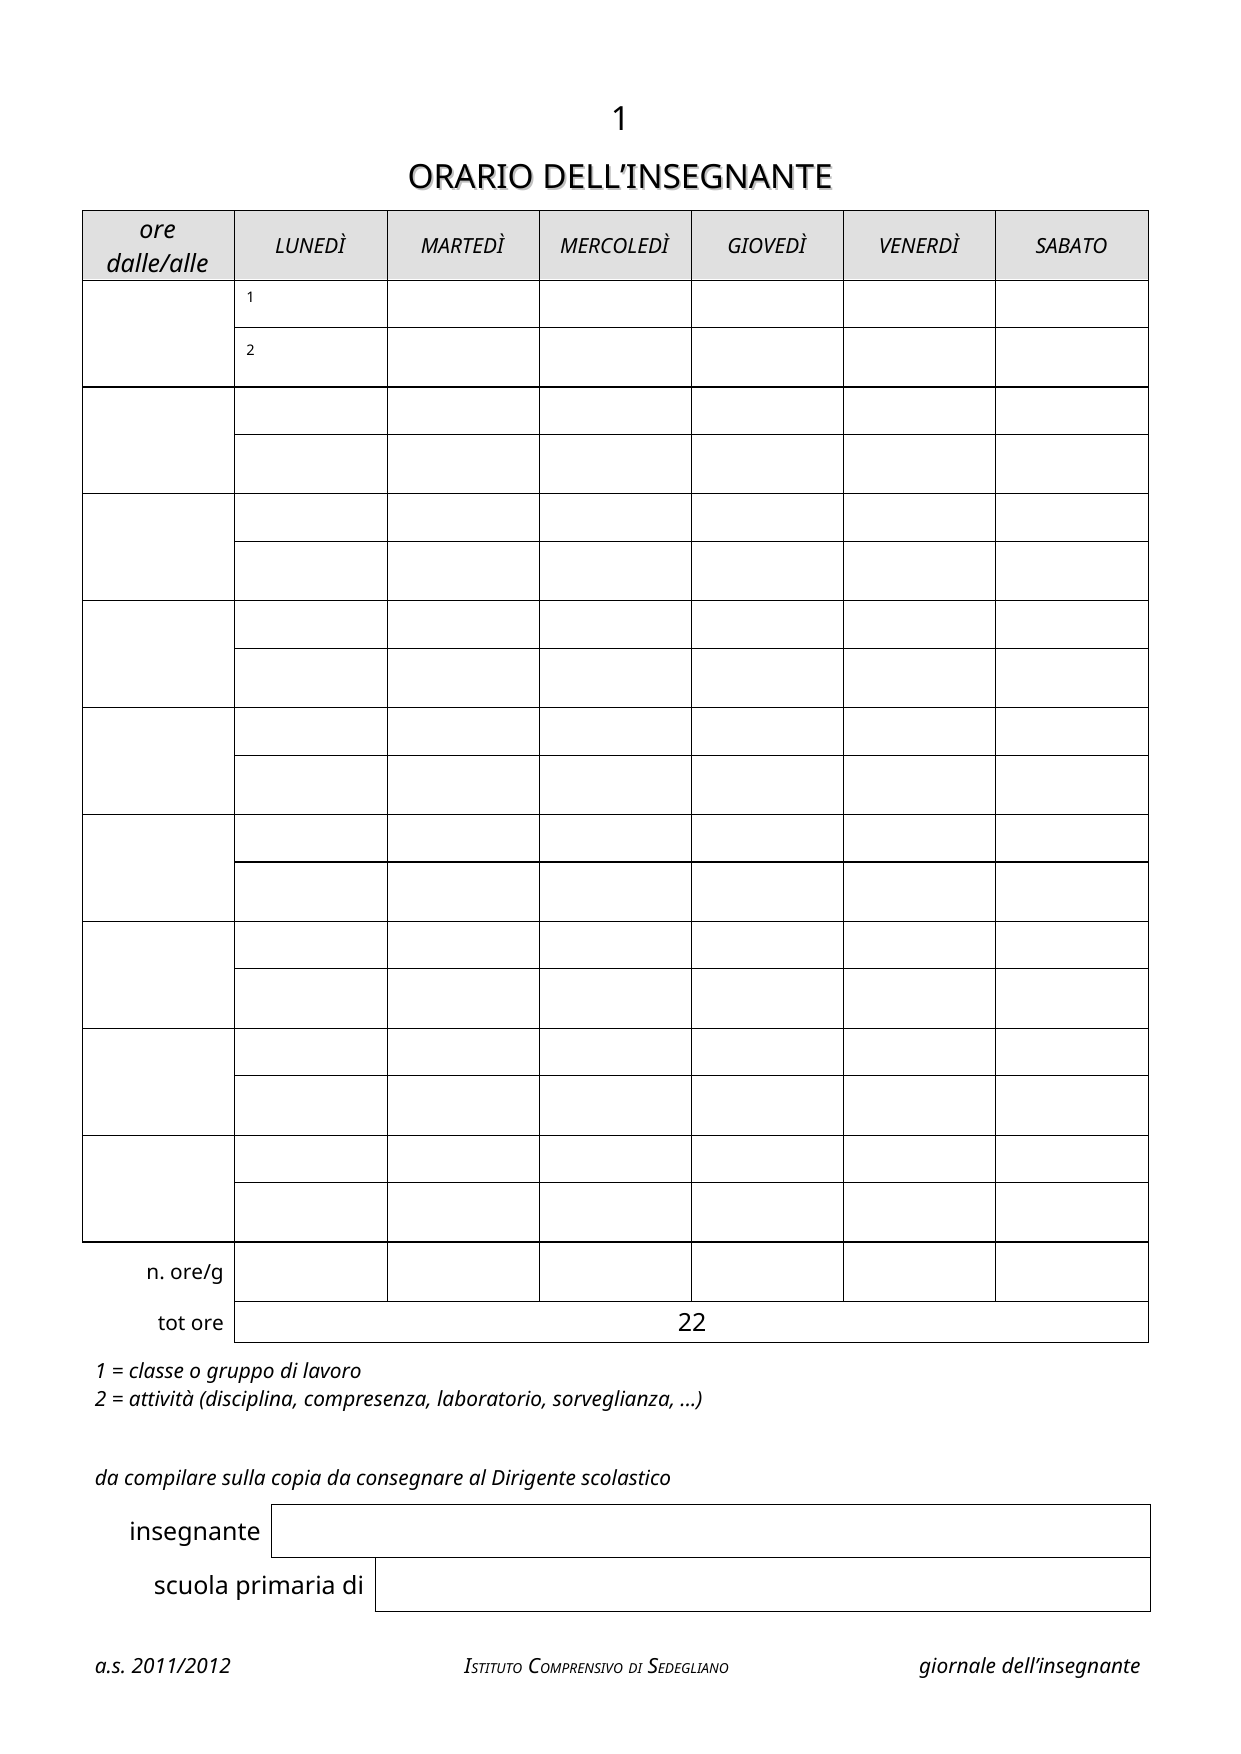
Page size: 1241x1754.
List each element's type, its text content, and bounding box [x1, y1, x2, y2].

table_header sabato [996, 211, 1148, 279]
table_cell [692, 328, 843, 386]
table_cell [235, 649, 387, 707]
table_cell [540, 922, 691, 968]
table_cell [996, 494, 1148, 541]
table_cell [996, 756, 1148, 814]
table_cell [388, 1029, 539, 1075]
table_cell [844, 969, 995, 1028]
table_cell [83, 815, 234, 921]
table_cell [388, 1243, 539, 1301]
table_header ore dalle/alle [83, 211, 234, 279]
table_cell [692, 494, 843, 541]
table_cell [692, 756, 843, 814]
table_cell [692, 1183, 843, 1241]
table_cell [844, 494, 995, 541]
table_cell [996, 435, 1148, 493]
table_cell [996, 1029, 1148, 1075]
table_cell [540, 388, 691, 434]
table_header giovedì [692, 211, 843, 279]
table_cell [388, 969, 539, 1028]
table_cell [692, 1029, 843, 1075]
table_cell [388, 1136, 539, 1182]
table_cell [235, 388, 387, 434]
table_cell [692, 601, 843, 648]
table_cell [235, 815, 387, 861]
table_cell [388, 815, 539, 861]
table_header insegnante [83, 1504, 271, 1557]
table_cell [844, 1243, 995, 1301]
table_cell [692, 708, 843, 754]
table_cell [692, 1243, 843, 1301]
table_cell 22 [235, 1302, 1148, 1342]
text 2 = attività (disciplina, compresenza, laboratorio, sorveglianza, ...) [94, 1384, 1146, 1413]
table_cell [692, 542, 843, 600]
text da compilare sulla copia da consegnare al Dirigente scolastico [94, 1463, 1146, 1491]
table_cell tot ore [83, 1301, 234, 1342]
table_cell [692, 1136, 843, 1182]
table_cell [83, 1029, 234, 1134]
table_cell [692, 1076, 843, 1134]
table_cell n. ore/g [83, 1243, 234, 1301]
table_cell [83, 601, 234, 707]
table_cell [235, 756, 387, 814]
table_cell [996, 1243, 1148, 1301]
table_cell [996, 708, 1148, 754]
table_cell [540, 1183, 691, 1241]
table_cell [235, 1136, 387, 1182]
table_cell [540, 435, 691, 493]
table_cell [996, 1183, 1148, 1241]
table_cell [844, 649, 995, 707]
table_cell [692, 281, 843, 327]
table_cell [692, 649, 843, 707]
table_cell [388, 328, 539, 386]
table_cell [540, 863, 691, 921]
table_cell [540, 1029, 691, 1075]
table_cell [235, 1029, 387, 1075]
table_cell [540, 281, 691, 327]
table_cell [83, 388, 234, 493]
table_cell [235, 863, 387, 921]
table_cell [388, 388, 539, 434]
table_cell [235, 969, 387, 1028]
table_cell [692, 388, 843, 434]
table_cell [540, 969, 691, 1028]
table_cell [692, 815, 843, 861]
table_cell [844, 328, 995, 386]
table_cell 1 [235, 281, 387, 327]
table_cell [388, 281, 539, 327]
table_cell [844, 542, 995, 600]
table_cell [388, 1183, 539, 1241]
table_cell [83, 281, 234, 386]
table_cell [235, 1076, 387, 1134]
table_cell [235, 922, 387, 968]
table_cell [540, 756, 691, 814]
table_cell [235, 601, 387, 648]
table_cell [540, 601, 691, 648]
table_cell [388, 435, 539, 493]
table_cell [83, 1136, 234, 1241]
table_cell [235, 708, 387, 754]
table_cell [844, 1029, 995, 1075]
table_header [272, 1505, 1150, 1557]
table_cell [540, 1076, 691, 1134]
table_cell scuola primaria di [83, 1557, 375, 1611]
table_cell [388, 863, 539, 921]
table_cell [844, 388, 995, 434]
table_cell [540, 708, 691, 754]
table_cell [996, 1136, 1148, 1182]
table_cell [388, 922, 539, 968]
table_cell [844, 1076, 995, 1134]
table_cell [996, 388, 1148, 434]
table_cell [540, 1136, 691, 1182]
table_cell [235, 1243, 387, 1301]
table_cell [844, 922, 995, 968]
table_cell [540, 1243, 691, 1301]
table_header martedì [388, 211, 539, 279]
table_cell [83, 708, 234, 814]
table_cell [996, 542, 1148, 600]
table_cell [540, 328, 691, 386]
table_cell [844, 601, 995, 648]
text 1 [94, 94, 1146, 140]
table_cell [996, 281, 1148, 327]
table_cell [844, 863, 995, 921]
table_header mercoledì [540, 211, 691, 279]
table_cell [388, 756, 539, 814]
table_cell [388, 1076, 539, 1134]
table_cell [996, 601, 1148, 648]
table_cell [844, 815, 995, 861]
table_cell [388, 542, 539, 600]
table_cell [83, 922, 234, 1028]
table_cell [996, 863, 1148, 921]
table_cell [540, 649, 691, 707]
table_cell [388, 708, 539, 754]
table_cell [844, 281, 995, 327]
table_cell [235, 435, 387, 493]
table_cell [235, 494, 387, 541]
table_cell [540, 494, 691, 541]
table_cell [376, 1558, 1150, 1611]
table_cell [996, 649, 1148, 707]
table_cell [844, 435, 995, 493]
table_header venerdì [844, 211, 995, 279]
table_cell [844, 756, 995, 814]
table_cell [83, 494, 234, 600]
table_cell [235, 1183, 387, 1241]
table_cell [388, 649, 539, 707]
table_cell [692, 969, 843, 1028]
table_cell [540, 542, 691, 600]
table_cell [540, 815, 691, 861]
table_cell [844, 708, 995, 754]
table_cell [996, 815, 1148, 861]
table_cell 2 [235, 328, 387, 386]
table_cell [996, 1076, 1148, 1134]
table_cell [388, 601, 539, 648]
table_cell [996, 922, 1148, 968]
table_header lunedì [235, 211, 387, 279]
table_cell [692, 922, 843, 968]
table_cell [692, 435, 843, 493]
table_cell [996, 328, 1148, 386]
table_cell [692, 863, 843, 921]
table_cell [388, 494, 539, 541]
text orario dell’insegnante [94, 152, 1146, 198]
text 1 = classe o gruppo di lavoro [94, 1356, 1146, 1384]
table_cell [844, 1136, 995, 1182]
table_cell [235, 542, 387, 600]
table_cell [844, 1183, 995, 1241]
table_cell [996, 969, 1148, 1028]
